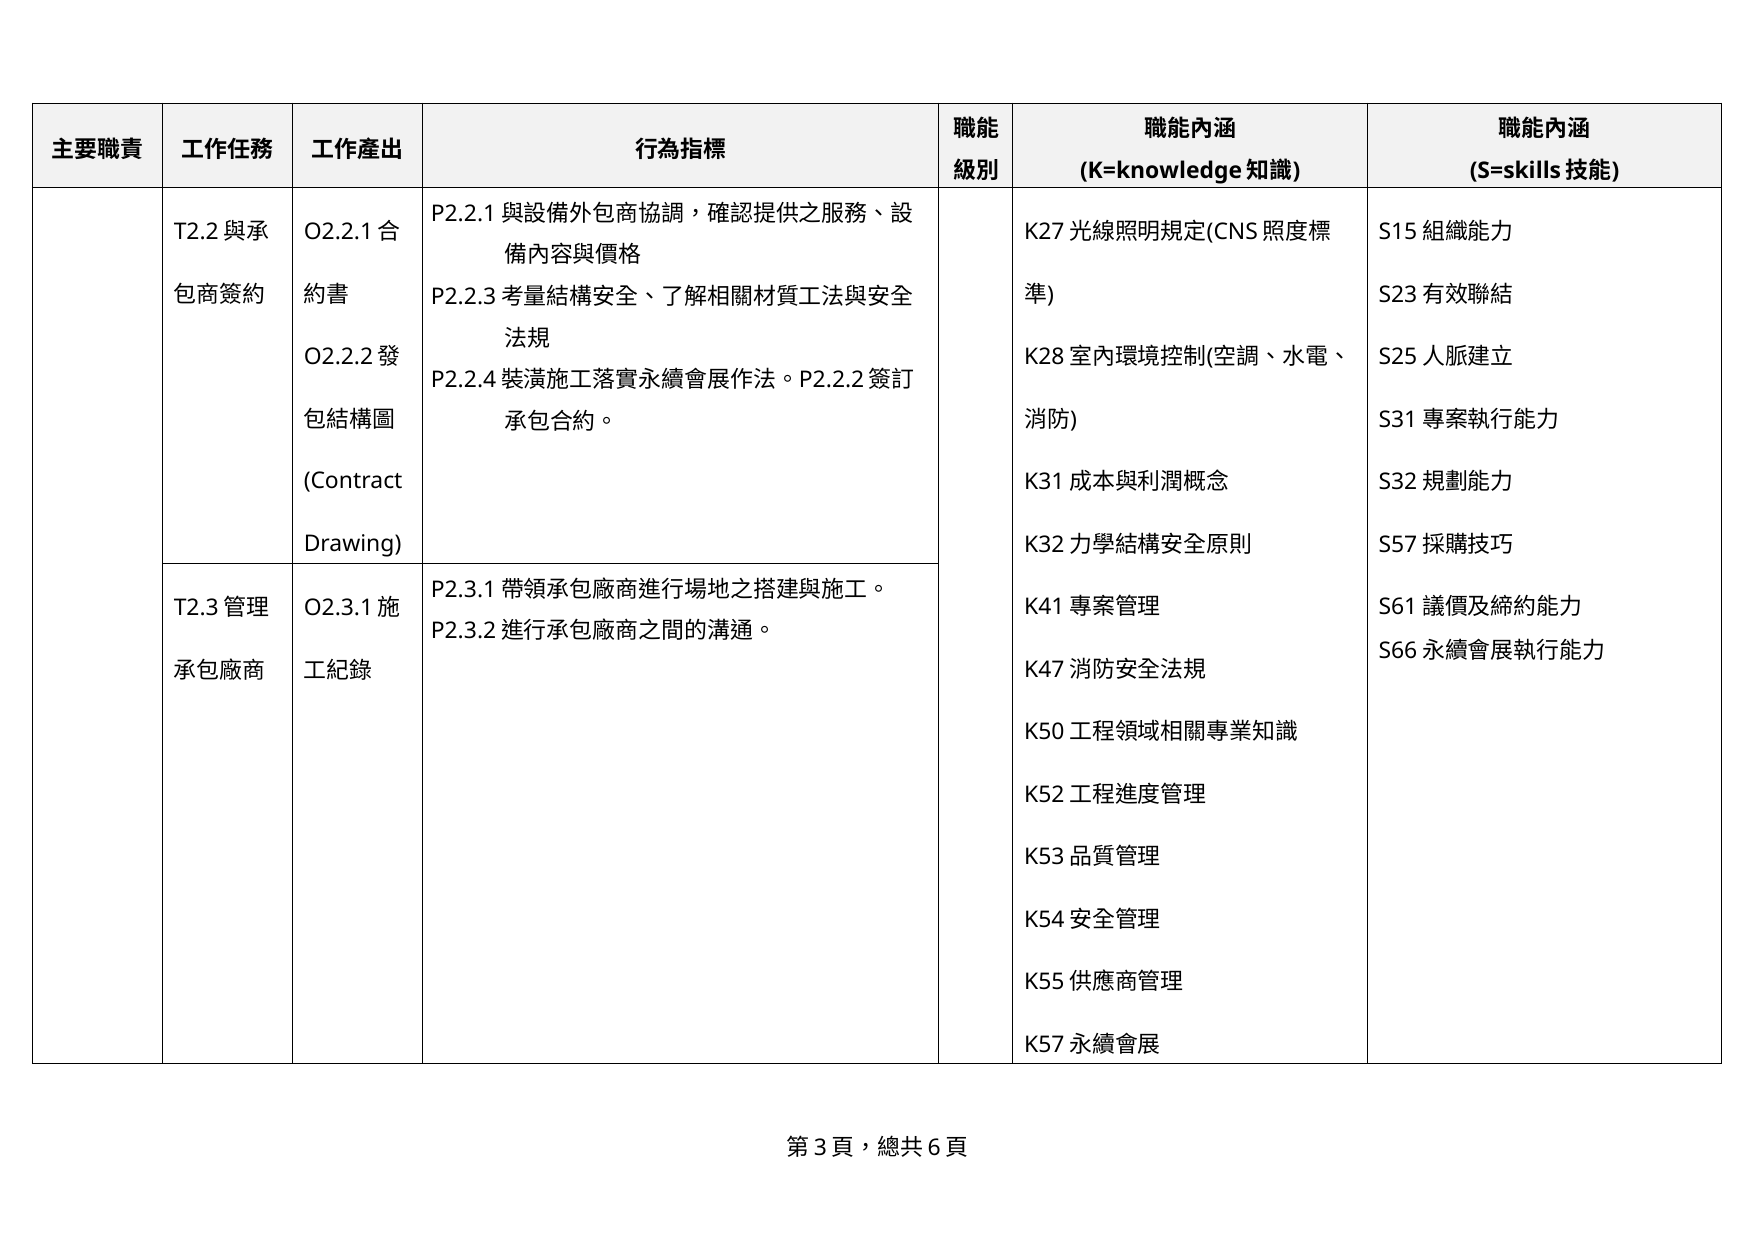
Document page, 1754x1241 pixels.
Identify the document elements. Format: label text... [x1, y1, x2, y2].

table_header 主要職責 [33, 104, 162, 187]
table_header 行為指標 [423, 104, 938, 187]
table_header 職能級別 [939, 104, 1012, 187]
table_cell [939, 188, 1012, 1063]
table_cell P2.3.1帶領承包廠商進行場地之搭建與施工。 P2.3.2進行承包廠商之間的溝通。 [423, 564, 938, 1063]
table_cell O2.3.1施工紀錄 [293, 564, 422, 1063]
table_cell [33, 188, 162, 1063]
table_header 職能內涵 (K=knowledge知識) [1013, 104, 1367, 187]
table_cell T2.3管理承包廠商 [163, 564, 292, 1063]
table_header 職能內涵 (S=skills技能) [1368, 104, 1721, 187]
table_cell T2.2與承包商簽約 [163, 188, 292, 563]
table_cell P2.2.1與設備外包商協調，確認提供之服務、設備內容與價格 P2.2.3考量結構安全、了解相關材質工法與安全法規 P2.2.4裝潢施工落實永續會展作法。P2.2.2簽訂承包合約。 [423, 188, 938, 563]
table_header 工作任務 [163, 104, 292, 187]
table_cell O2.2.1合約書 O2.2.2發包結構圖(Contract Drawing) [293, 188, 422, 563]
table_cell K27光線照明規定(CNS照度標準) K28室內環境控制(空調、水電、消防) K31成本與利潤概念 K32力學結構安全原則 K41專案管理 K47消防安全法規 K50工程領域相關專業知識 K52工程進度管理 K53品質管理 K54安全管理 K55供應商管理 K57永續會展 [1013, 188, 1367, 1063]
table_header 工作產出 [293, 104, 422, 187]
table_cell S15組織能力 S23有效聯結 S25人脈建立 S31專案執行能力 S32規劃能力 S57採購技巧 S61議價及締約能力 S66永續會展執行能力 [1368, 188, 1721, 1063]
